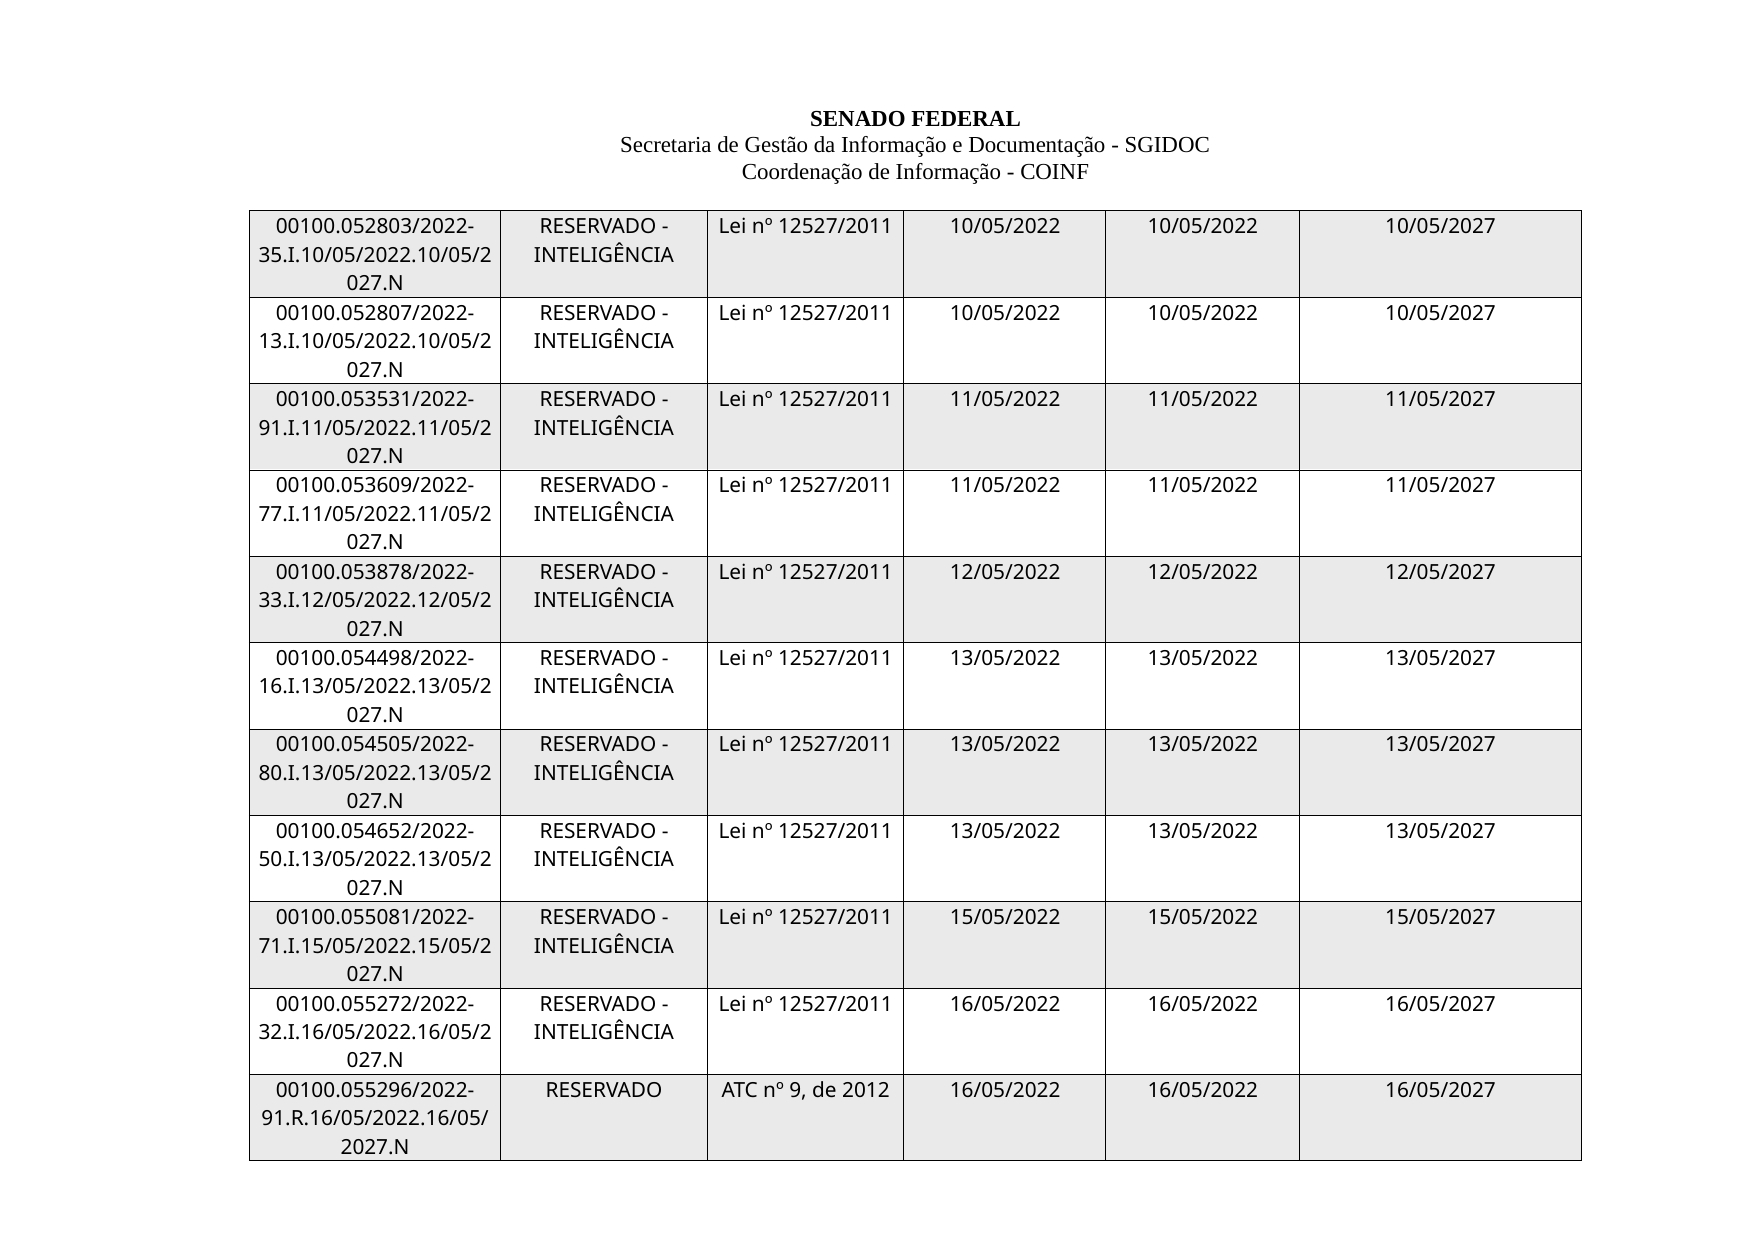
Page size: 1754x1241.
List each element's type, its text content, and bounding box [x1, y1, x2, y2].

table_cell 11/05/2022 [904, 471, 1105, 556]
table_cell 13/05/2022 [904, 730, 1105, 815]
table_cell ATC nº 9, de 2012 [708, 1075, 903, 1160]
table_cell Lei nº 12527/2011 [708, 298, 903, 383]
table_cell Lei nº 12527/2011 [708, 557, 903, 642]
table_cell RESERVADO - INTELIGÊNCIA [501, 730, 707, 815]
table_cell 13/05/2022 [1106, 730, 1299, 815]
table_cell 16/05/2027 [1300, 1075, 1581, 1160]
table_cell 16/05/2027 [1300, 989, 1581, 1074]
table_cell 13/05/2022 [1106, 643, 1299, 728]
table_cell Lei nº 12527/2011 [708, 471, 903, 556]
table_cell Lei nº 12527/2011 [708, 211, 903, 297]
table_cell 15/05/2027 [1300, 902, 1581, 988]
table_cell 11/05/2027 [1300, 471, 1581, 556]
table_cell Lei nº 12527/2011 [708, 902, 903, 988]
table_cell 12/05/2022 [1106, 557, 1299, 642]
table_cell 00100.053531/2022-91.I.11/05/2022.11/05/2027.N [250, 384, 500, 469]
table_cell 15/05/2022 [904, 902, 1105, 988]
table_cell 13/05/2027 [1300, 643, 1581, 728]
table_cell 10/05/2022 [1106, 298, 1299, 383]
table_cell 00100.052803/2022-35.I.10/05/2022.10/05/2027.N [250, 211, 500, 297]
table_cell Lei nº 12527/2011 [708, 384, 903, 469]
table_cell 16/05/2022 [904, 1075, 1105, 1160]
table_cell 12/05/2022 [904, 557, 1105, 642]
table_cell Lei nº 12527/2011 [708, 643, 903, 728]
table_cell Lei nº 12527/2011 [708, 730, 903, 815]
table_cell 11/05/2022 [1106, 471, 1299, 556]
table_cell 13/05/2022 [904, 643, 1105, 728]
table_cell 10/05/2022 [904, 211, 1105, 297]
table_cell Lei nº 12527/2011 [708, 989, 903, 1074]
table_cell 11/05/2022 [904, 384, 1105, 469]
table_cell 00100.055081/2022-71.I.15/05/2022.15/05/2027.N [250, 902, 500, 988]
table_cell RESERVADO - INTELIGÊNCIA [501, 211, 707, 297]
table_cell 00100.055272/2022-32.I.16/05/2022.16/05/2027.N [250, 989, 500, 1074]
table_cell 10/05/2022 [1106, 211, 1299, 297]
table_cell RESERVADO - INTELIGÊNCIA [501, 816, 707, 901]
table_cell 13/05/2022 [904, 816, 1105, 901]
table_cell RESERVADO - INTELIGÊNCIA [501, 471, 707, 556]
table_cell 00100.054498/2022-16.I.13/05/2022.13/05/2027.N [250, 643, 500, 728]
table_cell 11/05/2022 [1106, 384, 1299, 469]
table_cell Lei nº 12527/2011 [708, 816, 903, 901]
table_cell RESERVADO - INTELIGÊNCIA [501, 557, 707, 642]
table_cell 10/05/2027 [1300, 211, 1581, 297]
table_cell 10/05/2027 [1300, 298, 1581, 383]
table_cell 13/05/2027 [1300, 730, 1581, 815]
table_cell RESERVADO - INTELIGÊNCIA [501, 298, 707, 383]
table_cell RESERVADO - INTELIGÊNCIA [501, 643, 707, 728]
table_cell RESERVADO [501, 1075, 707, 1160]
table_cell 16/05/2022 [1106, 1075, 1299, 1160]
table_cell 10/05/2022 [904, 298, 1105, 383]
table_cell 00100.055296/2022-91.R.16/05/2022.16/05/2027.N [250, 1075, 500, 1160]
table_cell RESERVADO - INTELIGÊNCIA [501, 989, 707, 1074]
table_cell 00100.053878/2022-33.I.12/05/2022.12/05/2027.N [250, 557, 500, 642]
table_cell 00100.054652/2022-50.I.13/05/2022.13/05/2027.N [250, 816, 500, 901]
table_cell 00100.054505/2022-80.I.13/05/2022.13/05/2027.N [250, 730, 500, 815]
table_cell 15/05/2022 [1106, 902, 1299, 988]
table_cell 13/05/2027 [1300, 816, 1581, 901]
table_cell RESERVADO - INTELIGÊNCIA [501, 384, 707, 469]
table_cell 11/05/2027 [1300, 384, 1581, 469]
table_cell RESERVADO - INTELIGÊNCIA [501, 902, 707, 988]
table_cell 00100.053609/2022-77.I.11/05/2022.11/05/2027.N [250, 471, 500, 556]
table_cell 16/05/2022 [904, 989, 1105, 1074]
table_cell 16/05/2022 [1106, 989, 1299, 1074]
table_cell 13/05/2022 [1106, 816, 1299, 901]
table_cell 00100.052807/2022-13.I.10/05/2022.10/05/2027.N [250, 298, 500, 383]
table_cell 12/05/2027 [1300, 557, 1581, 642]
